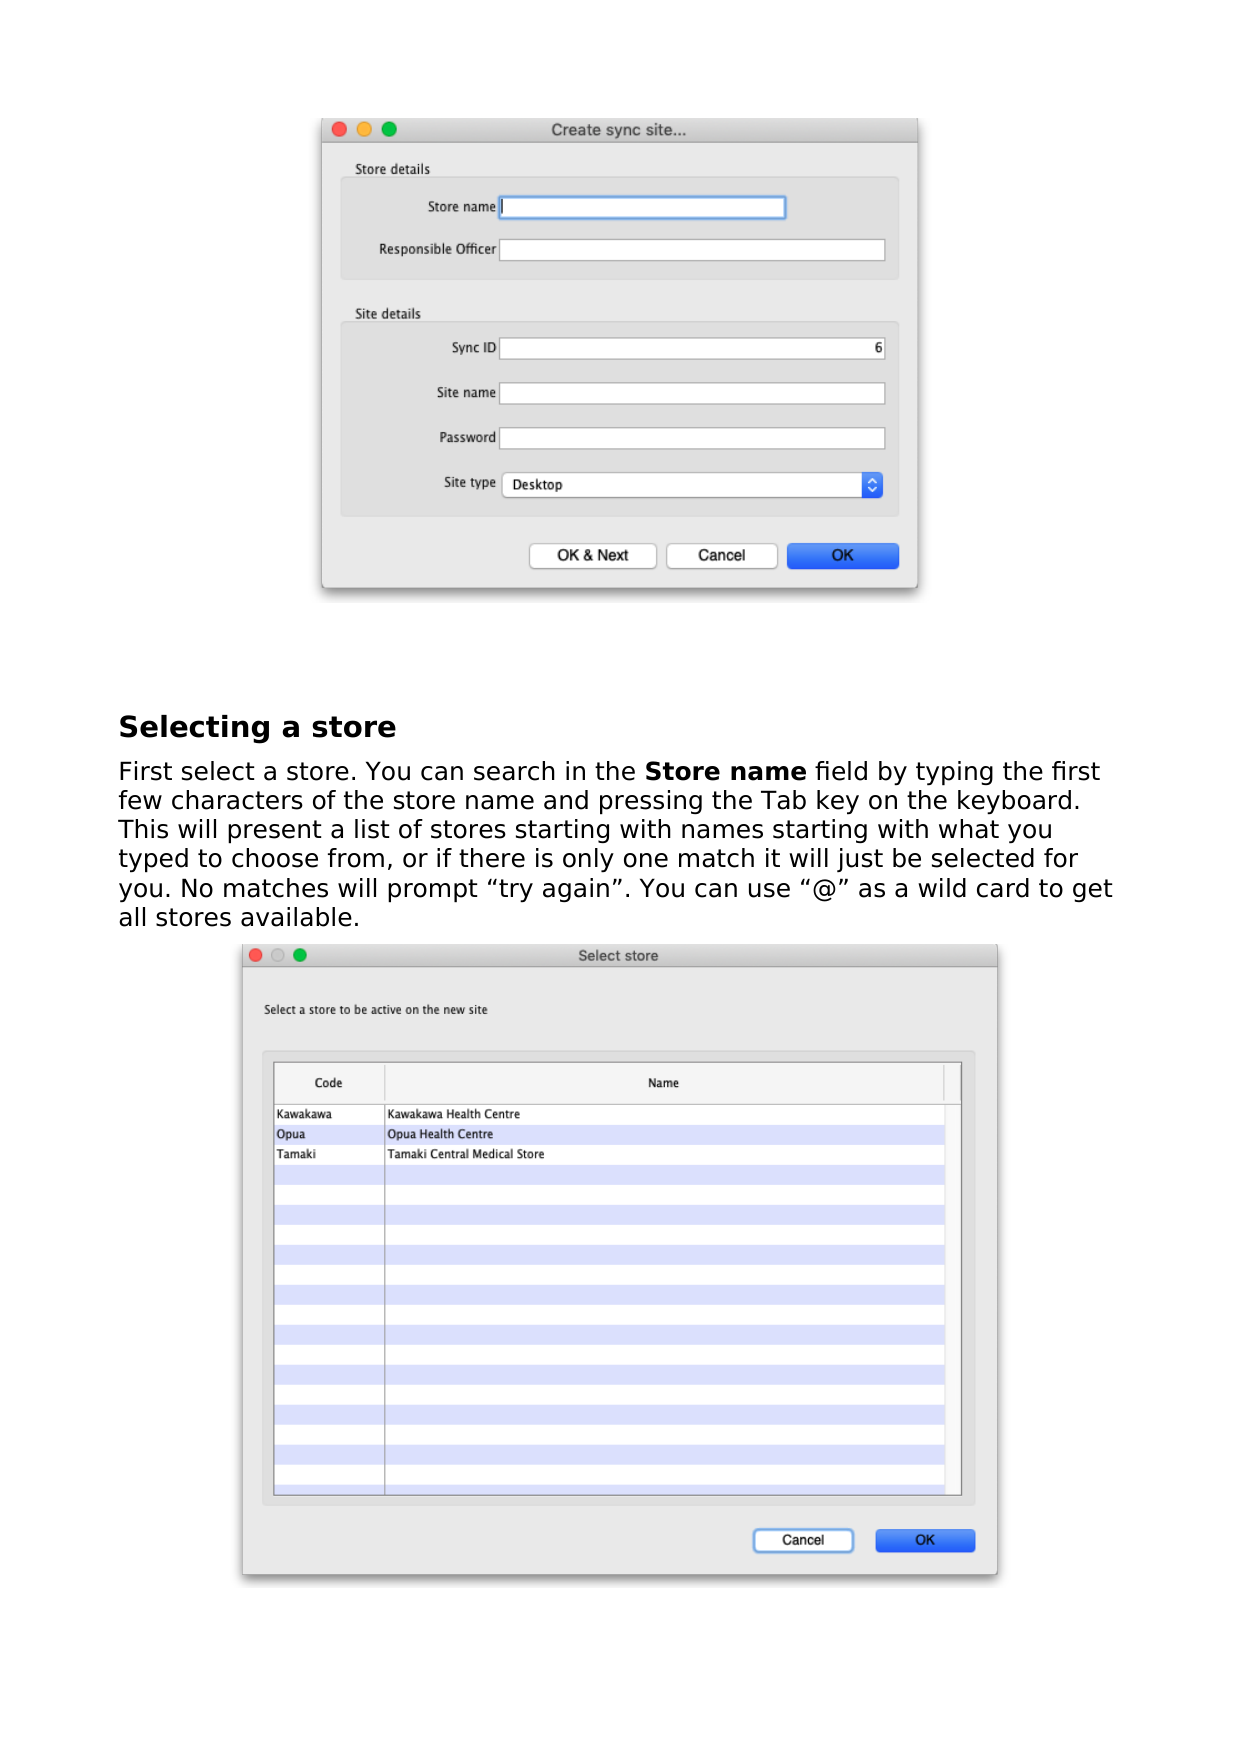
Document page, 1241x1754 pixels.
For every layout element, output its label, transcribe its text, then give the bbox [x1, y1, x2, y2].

subtitle Selecting a store [118, 711, 1122, 745]
picture [307, 118, 933, 603]
text First select a store. You can search in the Store name field by typing the first few characters of the store name and pressing the Tab key on the keyboard. This will present a list of stores starting with names starting with what you typed to choose from, or if there is only one match it will just be selected for you. No matches will prompt “try again”. You can use “@” as a wild card to get all stores available. [118, 757, 1122, 932]
picture [229, 944, 1011, 1588]
